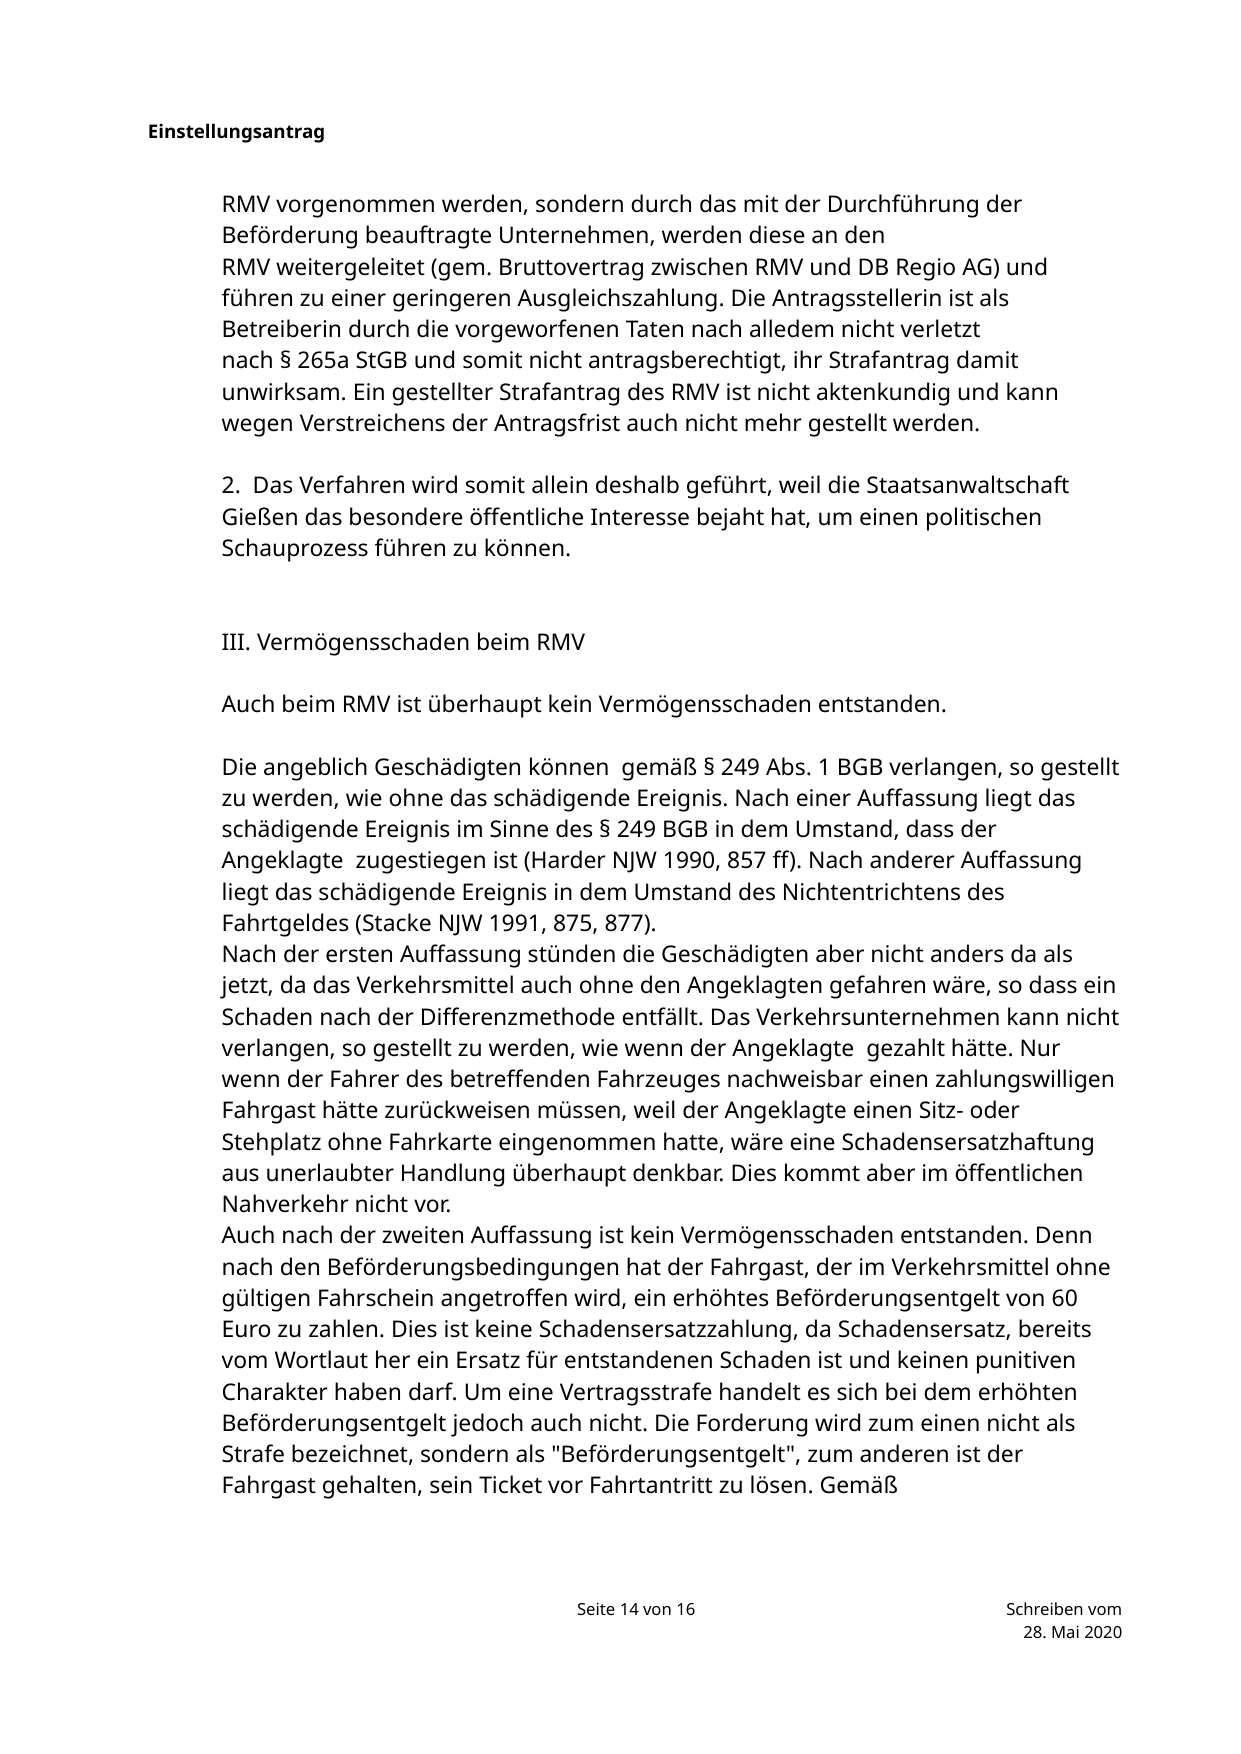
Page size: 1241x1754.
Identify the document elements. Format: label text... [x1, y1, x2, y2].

text 2. Das Verfahren wird somit allein deshalb geführt, weil die Staatsanwaltschaft Gießen das besondere öffentliche Interesse bejaht hat, um einen politischen Schauprozess führen zu können. [221, 469, 1122, 563]
text Die angeblich Geschädigten können gemäß § 249 Abs. 1 BGB verlangen, so gestellt zu werden, wie ohne das schädigende Ereignis. Nach einer Auffassung liegt das schädigende Ereignis im Sinne des § 249 BGB in dem Umstand, dass der Angeklagte zugestiegen ist (Harder NJW 1990, 857 ff). Nach anderer Auffassung liegt das schädigende Ereignis in dem Umstand des Nichtentrichtens des Fahrtgeldes (Stacke NJW 1991, 875, 877). Nach der ersten Auffassung stünden die Geschädigten aber nicht anders da als jetzt, da das Verkehrsmittel auch ohne den Angeklagten gefahren wäre, so dass ein Schaden nach der Differenzmethode entfällt. Das Verkehrsunternehmen kann nicht verlangen, so gestellt zu werden, wie wenn der Angeklagte gezahlt hätte. Nur wenn der Fahrer des betreffenden Fahrzeuges nachweisbar einen zahlungswilligen Fahrgast hätte zurückweisen müssen, weil der Angeklagte einen Sitz- oder Stehplatz ohne Fahrkarte eingenommen hatte, wäre eine Schadensersatzhaftung aus unerlaubter Handlung überhaupt denkbar. Dies kommt aber im öffentlichen Nahverkehr nicht vor. [221, 751, 1122, 1219]
text RMV vorgenommen werden, sondern durch das mit der Durchführung der Beförderung beauftragte Unternehmen, werden diese an den [221, 188, 1122, 251]
text nach § 265a StGB und somit nicht antragsberechtigt, ihr Strafantrag damit unwirksam. Ein gestellter Strafantrag des RMV ist nicht aktenkundig und kann wegen Verstreichens der Antragsfrist auch nicht mehr gestellt werden. [221, 344, 1122, 438]
text Auch beim RMV ist überhaupt kein Vermögensschaden entstanden. [221, 688, 1122, 719]
text III. Vermögensschaden beim RMV [221, 626, 1122, 657]
text Auch nach der zweiten Auffassung ist kein Vermögensschaden entstanden. Denn nach den Beförderungsbedingungen hat der Fahrgast, der im Verkehrsmittel ohne gültigen Fahrschein angetroffen wird, ein erhöhtes Beförderungsentgelt von 60 Euro zu zahlen. Dies ist keine Schadensersatzzahlung, da Schadensersatz, bereits vom Wortlaut her ein Ersatz für entstandenen Schaden ist und keinen punitiven Charakter haben darf. Um eine Vertragsstrafe handelt es sich bei dem erhöhten Beförderungsentgelt jedoch auch nicht. Die Forderung wird zum einen nicht als Strafe bezeichnet, sondern als "Beförderungsentgelt", zum anderen ist der Fahrgast gehalten, sein Ticket vor Fahrtantritt zu lösen. Gemäß [221, 1219, 1122, 1501]
text RMV weitergeleitet (gem. Bruttovertrag zwischen RMV und DB Regio AG) und führen zu einer geringeren Ausgleichszahlung. Die Antragsstellerin ist als Betreiberin durch die vorgeworfenen Taten nach alledem nicht verletzt [221, 251, 1122, 344]
